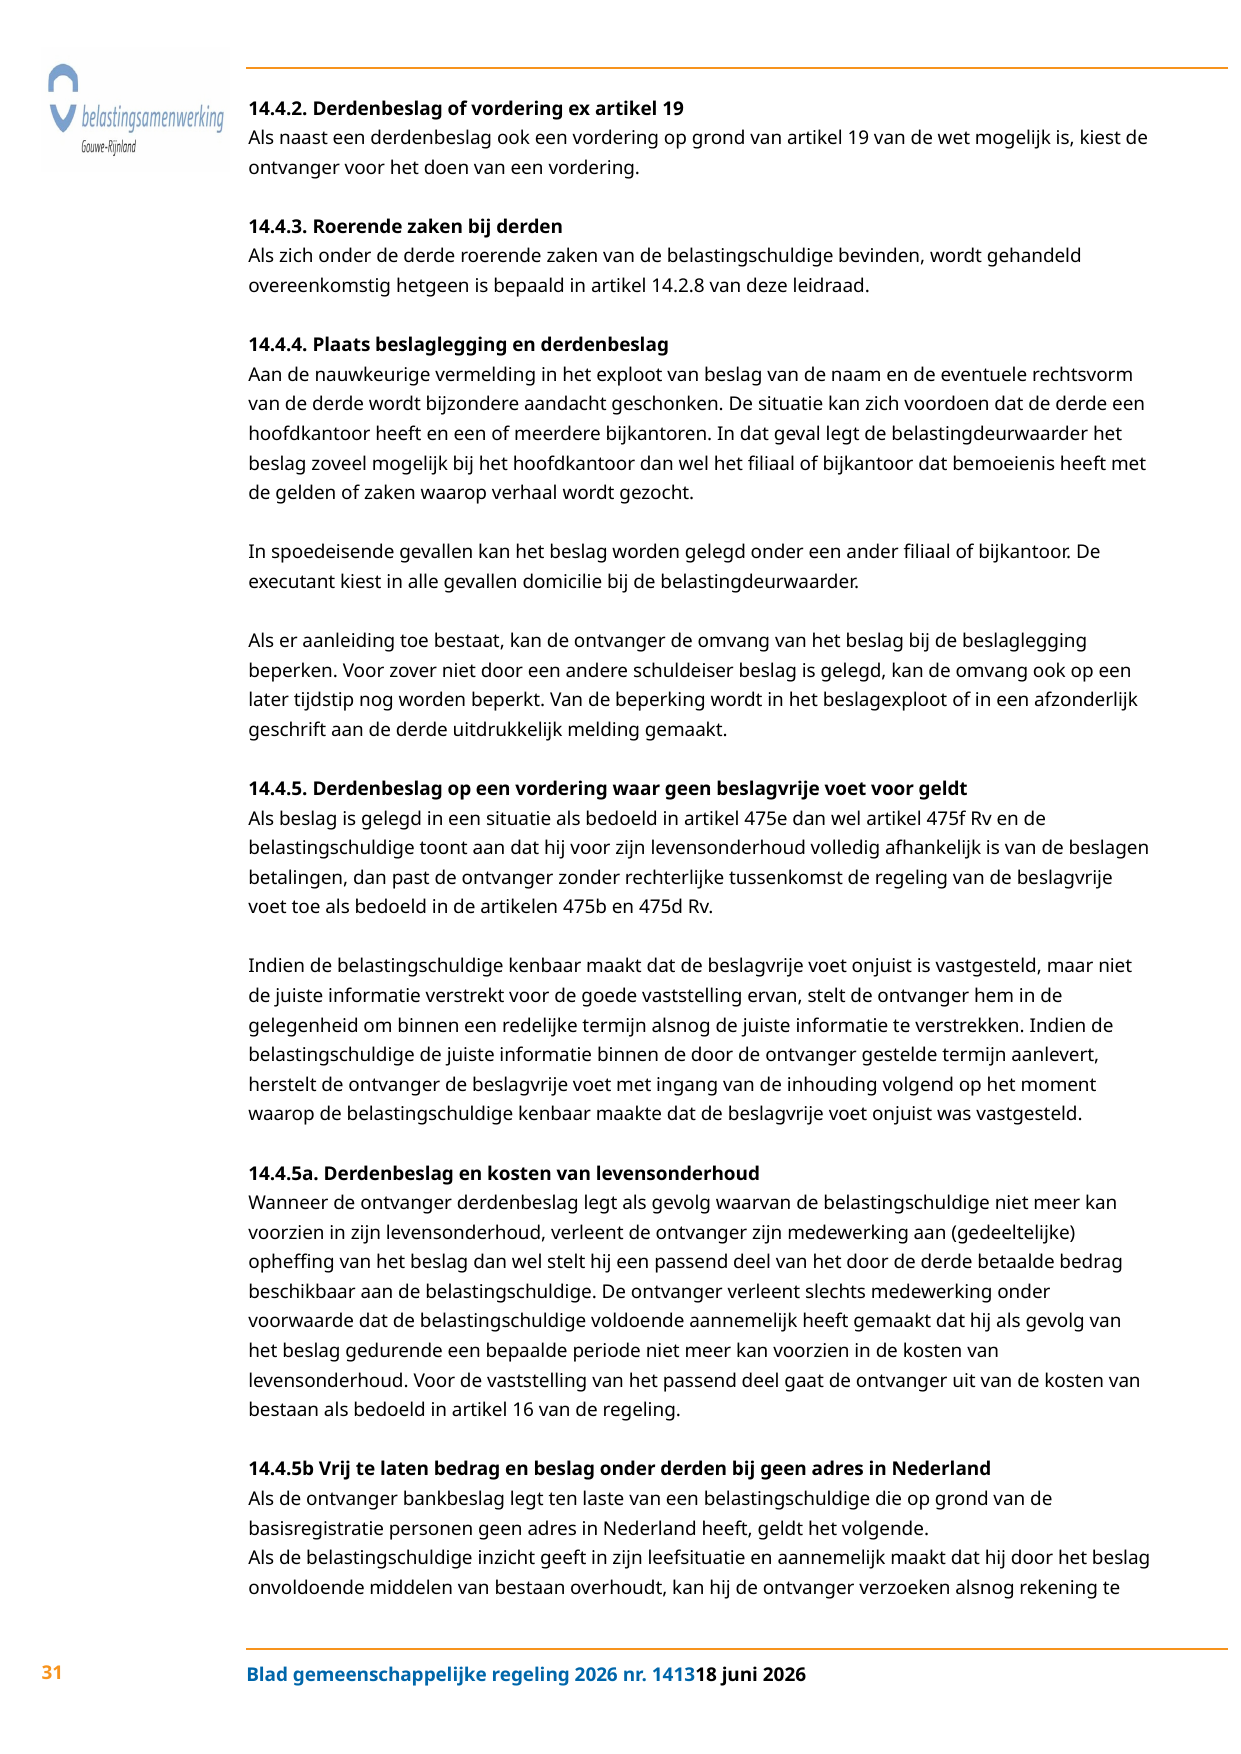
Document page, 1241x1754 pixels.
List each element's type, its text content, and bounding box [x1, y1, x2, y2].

text 14.4.2. Derdenbeslag of vordering ex artikel 19 [248, 95, 1152, 121]
picture [41, 47, 231, 172]
text Als zich onder de derde roerende zaken van de belastingschuldige bevinden, wordt gehandeld overeenkomstig hetgeen is bepaald in artikel 14.2.8 van deze leidraad. [248, 243, 1152, 298]
text In spoedeisende gevallen kan het beslag worden gelegd onder een ander filiaal of bijkantoor. De executant kiest in alle gevallen domicilie bij de belastingdeurwaarder. [248, 538, 1152, 594]
text Indien de belastingschuldige kenbaar maakt dat de beslagvrije voet onjuist is vastgesteld, maar niet de juiste informatie verstrekt voor de goede vaststelling ervan, stelt de ontvanger hem in de gelegenheid om binnen een redelijke termijn alsnog de juiste informatie te verstrekken. Indien de belastingschuldige de juiste informatie binnen de door de ontvanger gestelde termijn aanlevert, herstelt de ontvanger de beslagvrije voet met ingang van de inhouding volgend op het moment waarop de belastingschuldige kenbaar maakte dat de beslagvrije voet onjuist was vastgesteld. [248, 953, 1152, 1126]
text Als er aanleiding toe bestaat, kan de ontvanger de omvang van het beslag bij de beslaglegging beperken. Voor zover niet door een andere schuldeiser beslag is gelegd, kan de omvang ook op een later tijdstip nog worden beperkt. Van de beperking wordt in het beslagexploot of in een afzonderlijk geschrift aan de derde uitdrukkelijk melding gemaakt. [248, 627, 1152, 742]
text Wanneer de ontvanger derdenbeslag legt als gevolg waarvan de belastingschuldige niet meer kan voorzien in zijn levensonderhoud, verleent de ontvanger zijn medewerking aan (gedeeltelijke) opheffing van het beslag dan wel stelt hij een passend deel van het door de derde betaalde bedrag beschikbaar aan de belastingschuldige. De ontvanger verleent slechts medewerking onder voorwaarde dat de belastingschuldige voldoende aannemelijk heeft gemaakt dat hij als gevolg van het beslag gedurende een bepaalde periode niet meer kan voorzien in de kosten van levensonderhoud. Voor de vaststelling van het passend deel gaat de ontvanger uit van de kosten van bestaan als bedoeld in artikel 16 van de regeling. [248, 1189, 1152, 1422]
text Aan de nauwkeurige vermelding in het exploot van beslag van de naam en de eventuele rechtsvorm van de derde wordt bijzondere aandacht geschonken. De situatie kan zich voordoen dat de derde een hoofdkantoor heeft en een of meerdere bijkantoren. In dat geval legt de belastingdeurwaarder het beslag zoveel mogelijk bij het hoofdkantoor dan wel het filiaal of bijkantoor dat bemoeienis heeft met de gelden of zaken waarop verhaal wordt gezocht. [248, 361, 1152, 505]
text Als naast een derdenbeslag ook een vordering op grond van artikel 19 van de wet mogelijk is, kiest de ontvanger voor het doen van een vordering. [248, 124, 1152, 180]
text Als beslag is gelegd in een situatie als bedoeld in artikel 475e dan wel artikel 475f Rv en de belastingschuldige toont aan dat hij voor zijn levensonderhoud volledig afhankelijk is van de beslagen betalingen, dan past de ontvanger zonder rechterlijke tussenkomst de regeling van de beslagvrije voet toe als bedoeld in de artikelen 475b en 475d Rv. [248, 805, 1152, 919]
text 14.4.5a. Derdenbeslag en kosten van levensonderhoud [248, 1160, 1152, 1186]
text 14.4.5. Derdenbeslag op een vordering waar geen beslagvrije voet voor geldt [248, 775, 1152, 801]
text 14.4.3. Roerende zaken bij derden [248, 213, 1152, 239]
text Als de ontvanger bankbeslag legt ten laste van een belastingschuldige die op grond van de basisregistratie personen geen adres in Nederland heeft, geldt het volgende. [248, 1485, 1152, 1541]
text 14.4.4. Plaats beslaglegging en derdenbeslag [248, 331, 1152, 357]
text 14.4.5b Vrij te laten bedrag en beslag onder derden bij geen adres in Nederland [248, 1456, 1152, 1481]
text Als de belastingschuldige inzicht geeft in zijn leefsituatie en aannemelijk maakt dat hij door het beslag onvoldoende middelen van bestaan overhoudt, kan hij de ontvanger verzoeken alsnog rekening te [248, 1544, 1152, 1600]
